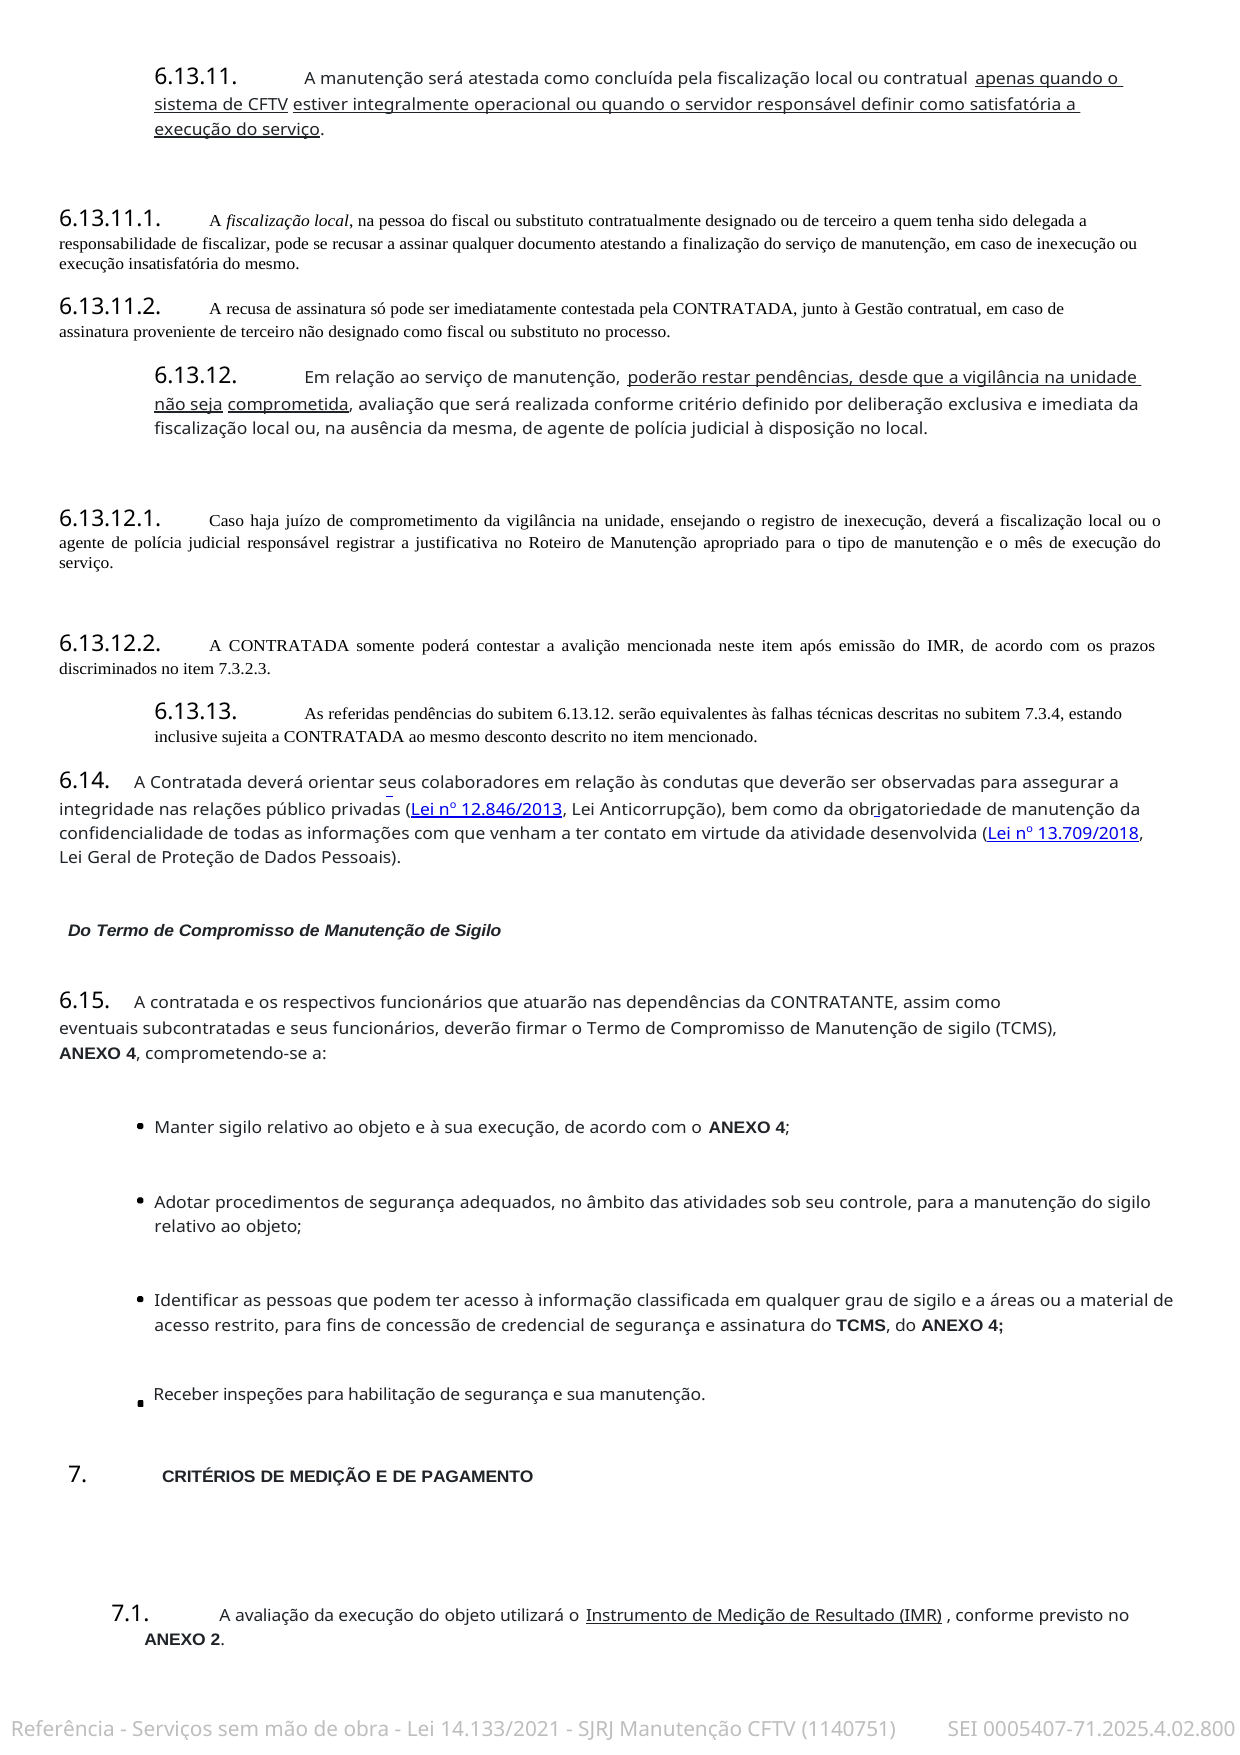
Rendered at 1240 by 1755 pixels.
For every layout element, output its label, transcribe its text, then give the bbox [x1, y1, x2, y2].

list CRITÉRIOS DE MEDIÇÃO E DE PAGAMENTO [68, 1458, 1181, 1489]
list Caso haja juízo de comprometimento da vigilância na unidade, ensejando o registro de inexecução, deverá a fiscalização local ou o agente de polícia judicial responsável registrar a justificativa no Roteiro de Manutenção apropriado para o tipo de manutenção e o mês de execução do serviço. [59, 501, 1162, 572]
list Em relação ao serviço de manutenção, poderão restar pendências, desde que a vigilância na unidade não seja comprometida, avaliação que será realizada conforme critério definido por deliberação exclusiva e imediata da fiscalização local ou, na ausência da mesma, de agente de polícia judicial à disposição no local. [154, 359, 1161, 439]
list A manutenção será atestada como concluída pela fiscalização local ou contratual apenas quando o sistema de CFTV estiver integralmente operacional ou quando o servidor responsável definir como satisfatória a execução do serviço. [154, 60, 1124, 140]
list A fiscalização local, na pessoa do fiscal ou substituto contratualmente designado ou de terceiro a quem tenha sido delegada a responsabilidade de fiscalizar, pode se recusar a assinar qualquer documento atestando a finalização do serviço de manutenção, em caso de inexecução ou execução insatisfatória do mesmo. [59, 202, 1157, 273]
list As referidas pendências do subitem 6.13.12. serão equivalentes às falhas técnicas descritas no subitem 7.3.4, estando inclusive sujeita a CONTRATADA ao mesmo desconto descrito no item mencionado. [154, 695, 1149, 746]
list A Contratada deverá orientar seus colaboradores em relação às condutas que deverão ser observadas para assegurar a integridade nas relações público privadas (Lei no 12.846/2013, Lei Anticorrupção), bem como da obrigatoriedade de manutenção da confidencialidade de todas as informações com que venham a ter contato em virtude da atividade desenvolvida (Lei no 13.709/2018, Lei Geral de Proteção de Dados Pessoais). [59, 764, 1168, 868]
text Identificar as pessoas que podem ter acesso à informação classificada em qualquer grau de sigilo e a áreas ou a material de acesso restrito, para fins de concessão de credencial de segurança e assinatura do TCMS, do ANEXO 4; [154, 1289, 1181, 1336]
list A recusa de assinatura só pode ser imediatamente contestada pela CONTRATADA, junto à Gestão contratual, em caso de assinatura proveniente de terceiro não designado como fiscal ou substituto no processo. [59, 290, 1113, 341]
text Adotar procedimentos de segurança adequados, no âmbito das atividades sob seu controle, para a manutenção do sigilo relativo ao objeto; [154, 1190, 1181, 1237]
list A avaliação da execução do objeto utilizará o Instrumento de Medição de Resultado (IMR) , conforme previsto no ANEXO 2. [111, 1597, 1181, 1651]
list A CONTRATADA somente poderá contestar a avalição mencionada neste item após emissão do IMR, de acordo com os prazos discriminados no item 7.3.2.3. [59, 627, 1155, 678]
list A contratada e os respectivos funcionários que atuarão nas dependências da CONTRATANTE, assim como eventuais subcontratadas e seus funcionários, deverão firmar o Termo de Compromisso de Manutenção de sigilo (TCMS), ANEXO 4, comprometendo-se a: [59, 984, 1059, 1064]
text Do Termo de Compromisso de Manutenção de Sigilo [68, 920, 1181, 939]
text Receber inspeções para habilitação de segurança e sua manutenção. [137, 1381, 1181, 1406]
text Manter sigilo relativo ao objeto e à sua execução, de acordo com o ANEXO 4; [154, 1116, 1181, 1138]
